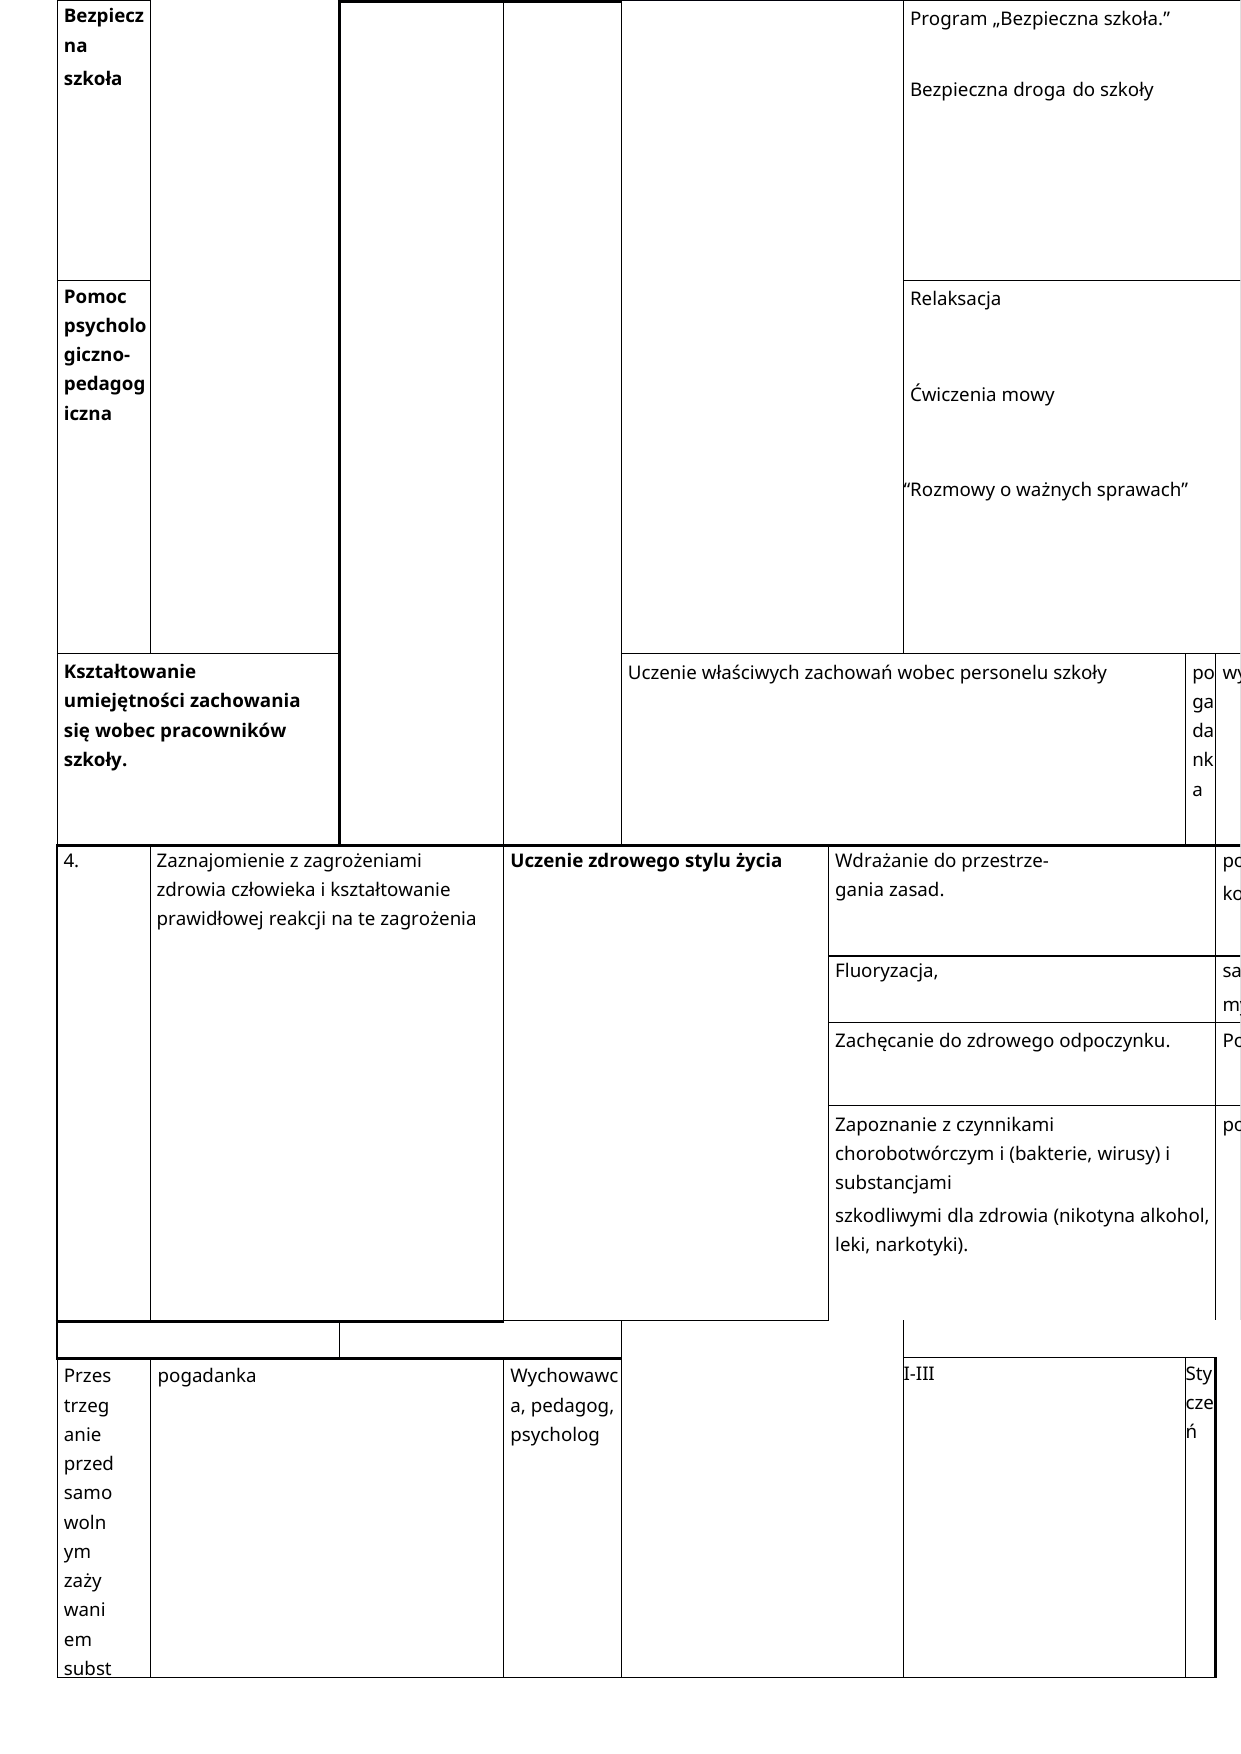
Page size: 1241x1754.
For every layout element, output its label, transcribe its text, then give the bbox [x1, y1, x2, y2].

table_cell wychowawca [1216, 654, 1240, 844]
table_cell [504, 3, 621, 844]
table_cell Pogadanka Film, [1216, 1023, 1240, 1105]
table_cell samodzielne mycie zębów [1216, 957, 1240, 1022]
table_cell pogadanka [1186, 654, 1215, 844]
table_cell [622, 1, 903, 653]
table_cell Uczenie właściwych zachowań wobec personelu szkoły [622, 654, 1185, 844]
table_cell Zapoznanie z czynnikami chorobotwórczym i (bakterie, wirusy) i substancjami szkodliwymi dla zdrowia (nikotyna alkohol, leki, narkotyki). [829, 1106, 1215, 1320]
table_cell Bezpieczna szkoła [58, 1, 150, 280]
table_cell Zaznajomienie z zagrożeniami zdrowia człowieka i kształtowanie prawidłowej reakcji na te zagrożenia [151, 847, 503, 1320]
table_cell Kształtowanie umiejętności zachowania się wobec pracowników szkoły. [58, 654, 338, 844]
table_cell Zachęcanie do zdrowego odpoczynku. [829, 1023, 1215, 1105]
table_cell 4. [58, 847, 150, 1320]
table_cell Pomoc psychologiczno-pedagogiczna [58, 281, 150, 653]
table_cell Styczeń [1186, 1358, 1214, 1677]
table_cell [341, 3, 503, 844]
table_cell [622, 1320, 903, 1677]
table_cell Przestrzeganie przed samowolnym zażywaniem substancji szkodliwych. Rozpoznajemy substancje szkodliwe- niektóre piktogramy. [58, 1360, 150, 1677]
table_cell I-III [904, 1358, 1185, 1677]
table_cell pogadanka [1216, 1106, 1240, 1320]
table_cell [58, 1323, 339, 1357]
table_cell Uczenie zdrowego stylu życia [504, 847, 828, 1320]
table_cell Fluoryzacja, [829, 957, 1215, 1022]
table_cell pogadanka konkurs [1216, 847, 1240, 954]
table_cell Wdrażanie do przestrze- gania zasad. higieny osobistej. [829, 847, 1215, 954]
table_cell Relaksacja Ćwiczenia mowy “Rozmowy o ważnych sprawach” [904, 281, 1240, 653]
table_cell pogadanka [151, 1360, 503, 1677]
table_cell Program „Bezpieczna szkoła.” Bezpieczna droga do szkoły [904, 1, 1240, 280]
table_cell [151, 0, 338, 653]
table_cell [340, 1321, 621, 1357]
table_cell Wychowawca, pedagog, psycholog [504, 1360, 621, 1677]
